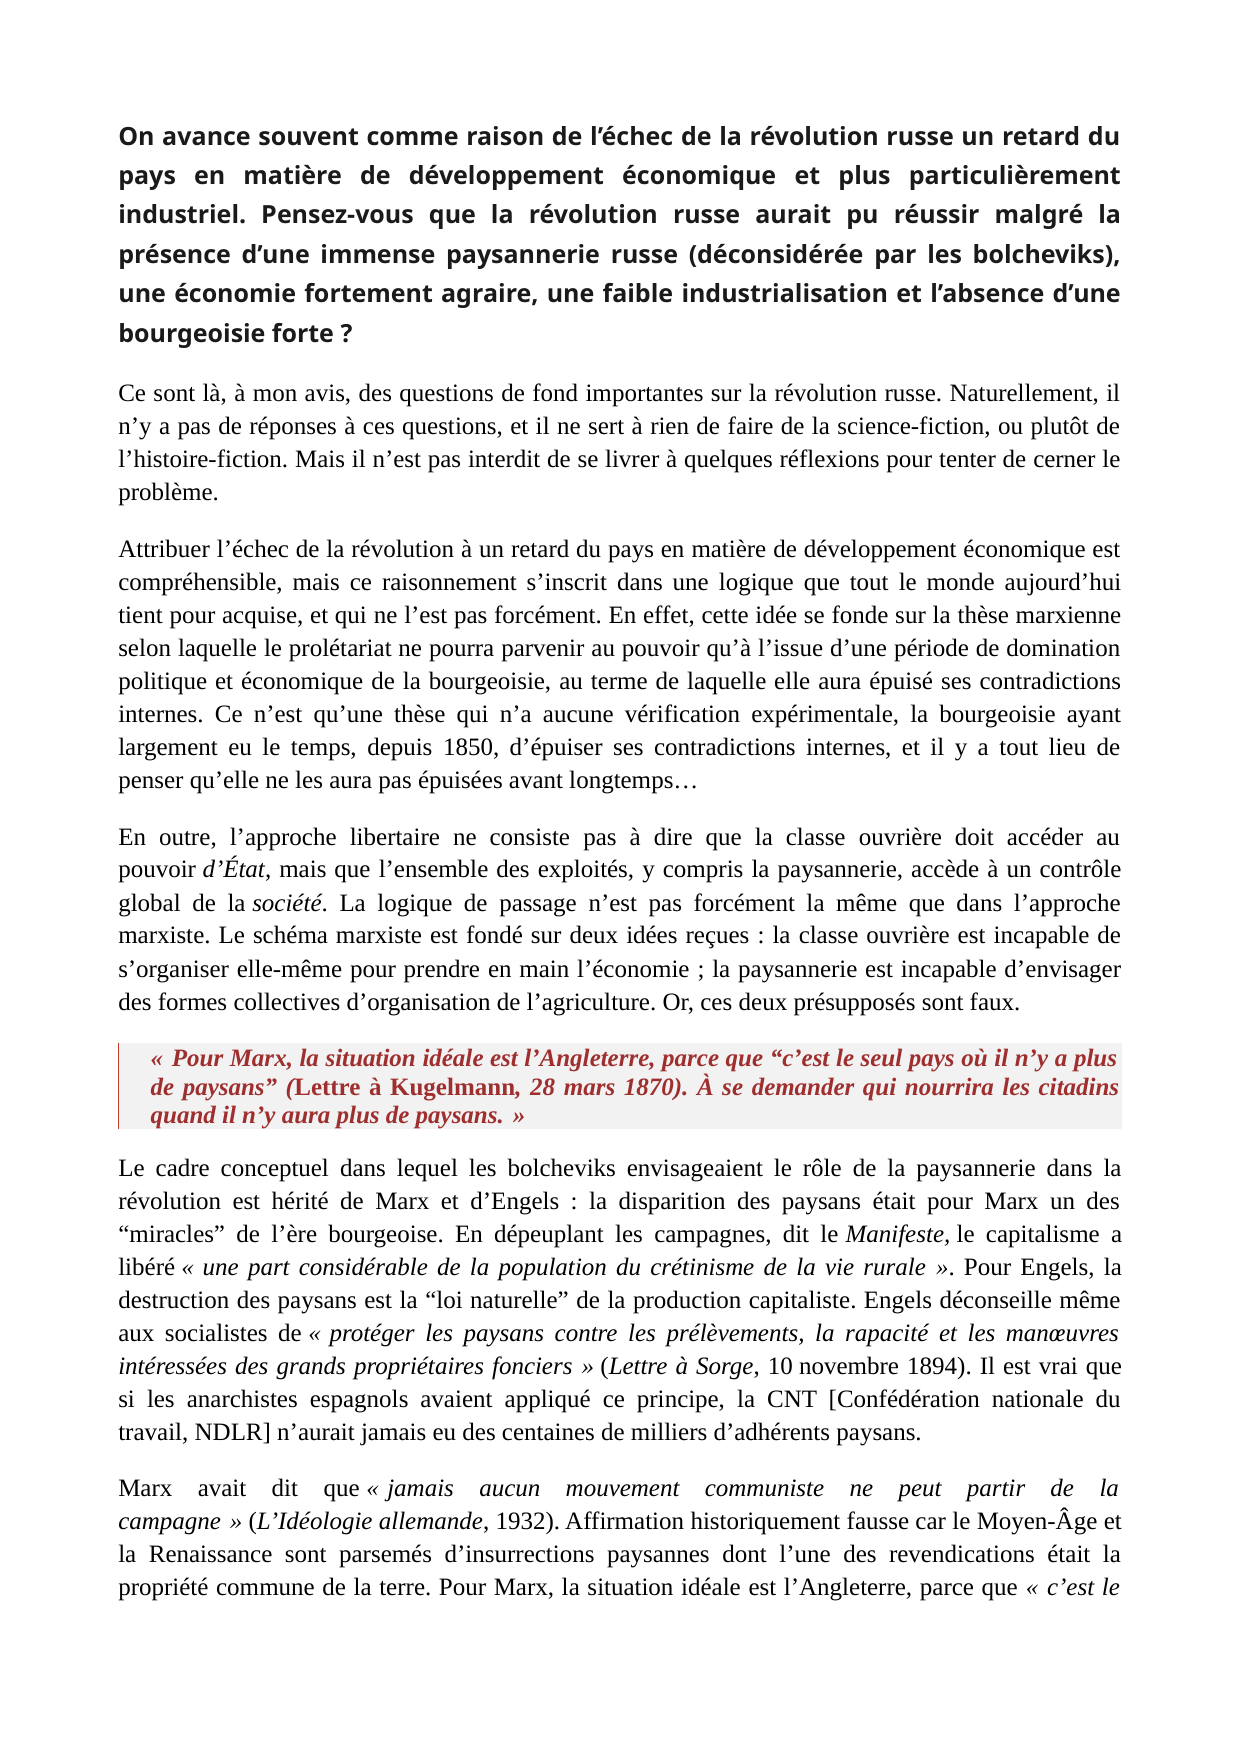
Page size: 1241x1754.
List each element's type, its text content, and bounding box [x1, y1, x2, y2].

text Marx avait dit que « jamais aucun mouvement communiste ne peut partir de la campagne » (L’Idéologie allemande, 1932). Affirmation historiquement fausse car le Moyen-Âge et la Renaissance sont parsemés d’insurrections paysannes dont l’une des revendications était la propriété commune de la terre. Pour Marx, la situation idéale est l’Angleterre, parce que « c’est le [118, 1473, 1122, 1601]
text Ce sont là, à mon avis, des questions de fond importantes sur la révolution russe. Naturellement, il n’y a pas de réponses à ces questions, et il ne sert à rien de faire de la science-fiction, ou plutôt de l’histoire-fiction. Mais il n’est pas interdit de se livrer à quelques réflexions pour tenter de cerner le problème. [118, 378, 1122, 506]
text « Pour Marx, la situation idéale est l’Angleterre, parce que “c’est le seul pays où il n’y a plus de paysans” (Lettre à Kugelmann, 28 mars 1870). À se demander qui nourrira les citadins quand il n’y aura plus de paysans. » [119, 1043, 1122, 1129]
text Attribuer l’échec de la révolution à un retard du pays en matière de développement économique est compréhensible, mais ce raisonnement s’inscrit dans une logique que tout le monde aujourd’hui tient pour acquise, et qui ne l’est pas forcément. En effet, cette idée se fonde sur la thèse marxienne selon laquelle le prolétariat ne pourra parvenir au pouvoir qu’à l’issue d’une période de domination politique et économique de la bourgeoisie, au terme de laquelle elle aura épuisé ses contradictions internes. Ce n’est qu’une thèse qui n’a aucune vérification expérimentale, la bourgeoisie ayant largement eu le temps, depuis 1850, d’épuiser ses contradictions internes, et il y a tout lieu de penser qu’elle ne les aura pas épuisées avant longtemps… [118, 534, 1122, 794]
subtitle On avance souvent comme raison de l’échec de la révolution russe un retard du pays en matière de développement économique et plus particulièrement industriel. Pensez-vous que la révolution russe aurait pu réussir malgré la présence d’une immense paysannerie russe (déconsidérée par les bolcheviks), une économie fortement agraire, une faible industrialisation et l’absence d’une bourgeoisie forte ? [118, 118, 1122, 349]
text Le cadre conceptuel dans lequel les bolcheviks envisageaient le rôle de la paysannerie dans la révolution est hérité de Marx et d’Engels : la disparition des paysans était pour Marx un des “miracles” de l’ère bourgeoise. En dépeuplant les campagnes, dit le Manifeste, le capitalisme a libéré « une part considérable de la population du crétinisme de la vie rurale ». Pour Engels, la destruction des paysans est la “loi naturelle” de la production capitaliste. Engels déconseille même aux socialistes de « protéger les paysans contre les prélèvements, la rapacité et les manœuvres intéressées des grands propriétaires fonciers » (Lettre à Sorge, 10 novembre 1894). Il est vrai que si les anarchistes espagnols avaient appliqué ce principe, la CNT [Confédération nationale du travail, NDLR] n’aurait jamais eu des centaines de milliers d’adhérents paysans. [118, 1153, 1122, 1446]
text En outre, l’approche libertaire ne consiste pas à dire que la classe ouvrière doit accéder au pouvoir d’État, mais que l’ensemble des exploités, y compris la paysannerie, accède à un contrôle global de la société. La logique de passage n’est pas forcément la même que dans l’approche marxiste. Le schéma marxiste est fondé sur deux idées reçues : la classe ouvrière est incapable de s’organiser elle-même pour prendre en main l’économie ; la paysannerie est incapable d’envisager des formes collectives d’organisation de l’agriculture. Or, ces deux présupposés sont faux. [118, 822, 1122, 1015]
